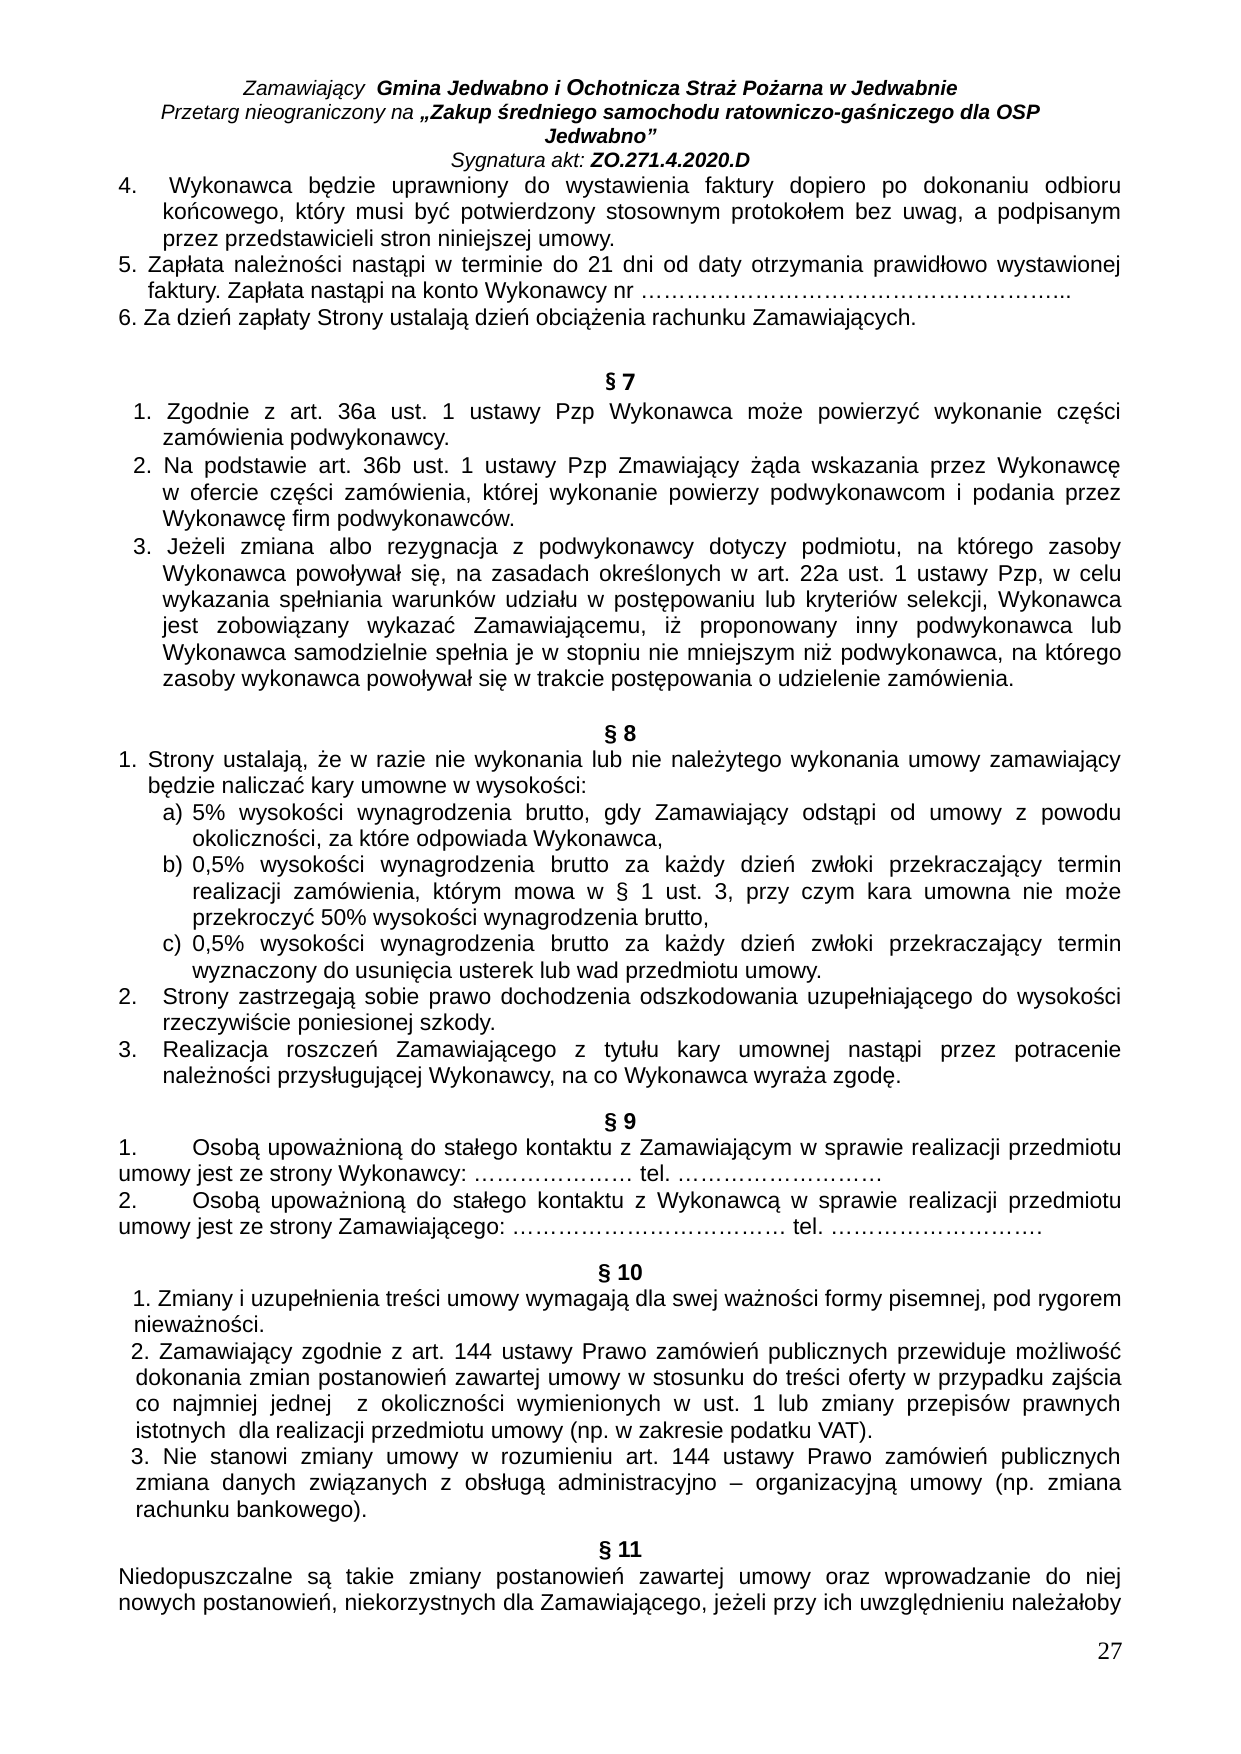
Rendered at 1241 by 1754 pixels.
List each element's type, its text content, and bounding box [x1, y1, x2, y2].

list Strony ustalają, że w razie nie wykonania lub nie należytego wykonania umowy zamawiający będzie naliczać kary umowne w wysokości: [118, 746, 1122, 798]
list Realizacja roszczeń Zamawiającego z tytułu kary umownej nastąpi przez potracenie należności przysługującej Wykonawcy, na co Wykonawca wyraża zgodę. [118, 1036, 1122, 1088]
text § 7 [118, 366, 1122, 398]
list Zapłata należności nastąpi w terminie do 21 dni od daty otrzymania prawidłowo wystawionej faktury. Zapłata nastąpi na konto Wykonawcy nr ………………………………………………... [118, 251, 1122, 304]
text § 8 [118, 719, 1122, 746]
text Niedopuszczalne są takie zmiany postanowień zawartej umowy oraz wprowadzanie do niej nowych postanowień, niekorzystnych dla Zamawiającego, jeżeli przy ich uwzględnieniu należałoby [118, 1563, 1122, 1616]
text 1. Zmiany i uzupełnienia treści umowy wymagają dla swej ważności formy pisemnej, pod rygorem nieważności. [132, 1285, 1122, 1338]
list 0,5% wysokości wynagrodzenia brutto za każdy dzień zwłoki przekraczający termin realizacji zamówienia, którym mowa w § 1 ust. 3, przy czym kara umowna nie może przekroczyć 50% wysokości wynagrodzenia brutto, [162, 851, 1122, 930]
list Osobą upoważnioną do stałego kontaktu z Wykonawcą w sprawie realizacji przedmiotu umowy jest ze strony Zamawiającego: ……………………………… tel. ………………………. [118, 1187, 1122, 1239]
text § 10 [118, 1258, 1122, 1285]
text 1. Zgodnie z art. 36a ust. 1 ustawy Pzp Wykonawca może powierzyć wykonanie części zamówienia podwykonawcy. [133, 398, 1122, 450]
text § 11 [118, 1536, 1122, 1563]
list 5% wysokości wynagrodzenia brutto, gdy Zamawiający odstąpi od umowy z powodu okoliczności, za które odpowiada Wykonawca, [162, 798, 1122, 851]
text 3. Jeżeli zmiana albo rezygnacja z podwykonawcy dotyczy podmiotu, na którego zasoby Wykonawca powoływał się, na zasadach określonych w art. 22a ust. 1 ustawy Pzp, w celu wykazania spełniania warunków udziału w postępowaniu lub kryteriów selekcji, Wykonawca jest zobowiązany wykazać Zamawiającemu, iż proponowany inny podwykonawca lub Wykonawca samodzielnie spełnia je w stopniu nie mniejszym niż podwykonawca, na którego zasoby wykonawca powoływał się w trakcie postępowania o udzielenie zamówienia. [133, 533, 1122, 691]
list Strony zastrzegają sobie prawo dochodzenia odszkodowania uzupełniającego do wysokości rzeczywiście poniesionej szkody. [118, 983, 1122, 1036]
list Osobą upoważnioną do stałego kontaktu z Zamawiającym w sprawie realizacji przedmiotu umowy jest ze strony Wykonawcy: ………………… tel. ……………………… [118, 1134, 1122, 1187]
text 3. Nie stanowi zmiany umowy w rozumieniu art. 144 ustawy Prawo zamówień publicznych zmiana danych związanych z obsługą administracyjno – organizacyjną umowy (np. zmiana rachunku bankowego). [131, 1443, 1122, 1522]
text 2. Zamawiający zgodnie z art. 144 ustawy Prawo zamówień publicznych przewiduje możliwość dokonania zmian postanowień zawartej umowy w stosunku do treści oferty w przypadku zajścia co najmniej jednej z okoliczności wymienionych w ust. 1 lub zmiany przepisów prawnych istotnych dla realizacji przedmiotu umowy (np. w zakresie podatku VAT). [131, 1338, 1122, 1443]
text 4. Wykonawca będzie uprawniony do wystawienia faktury dopiero po dokonaniu odbioru końcowego, który musi być potwierdzony stosownym protokołem bez uwag, a podpisanym przez przedstawicieli stron niniejszej umowy. [118, 172, 1122, 251]
text 6. Za dzień zapłaty Strony ustalają dzień obciążenia rachunku Zamawiających. [118, 304, 1122, 330]
text 2. Na podstawie art. 36b ust. 1 ustawy Pzp Zmawiający żąda wskazania przez Wykonawcę w ofercie części zamówienia, której wykonanie powierzy podwykonawcom i podania przez Wykonawcę firm podwykonawców. [133, 452, 1122, 531]
text § 9 [118, 1108, 1122, 1134]
list 0,5% wysokości wynagrodzenia brutto za każdy dzień zwłoki przekraczający termin wyznaczony do usunięcia usterek lub wad przedmiotu umowy. [162, 930, 1122, 983]
